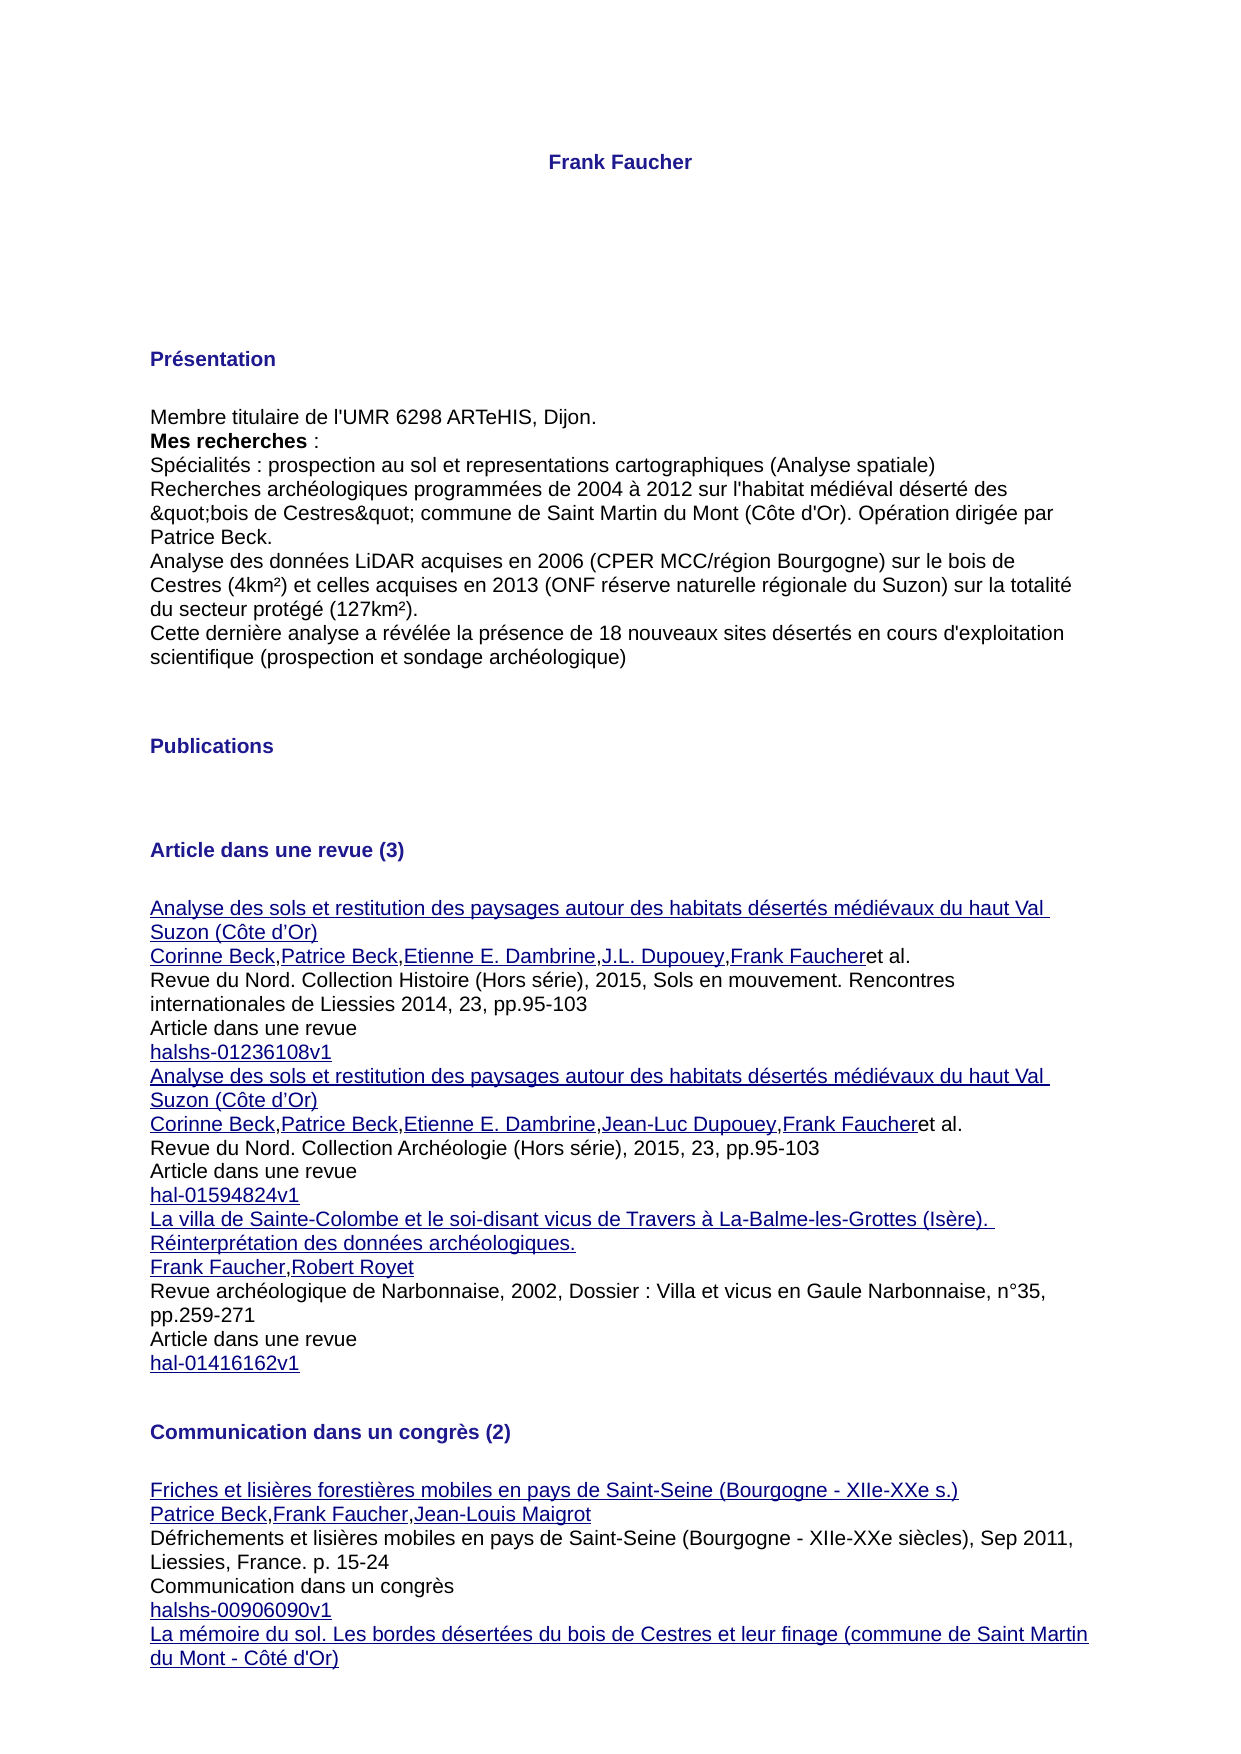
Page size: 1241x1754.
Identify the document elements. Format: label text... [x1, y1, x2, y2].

table_cell La villa de Sainte-Colombe et le soi-disant vicus de Travers à La-Balme-les-Grottes (Isère). Réinterprétation des données archéologiques. Frank Faucher,Robert Royet Revue archéologique de Narbonnaise, 2002, Dossier : Villa et vicus en Gaule Narbonnaise, n°35, pp.259-271 Article dans une revue hal-01416162v1 [150, 1207, 1090, 1375]
table_cell La mémoire du sol. Les bordes désertées du bois de Cestres et leur finage (commune de Saint Martin du Mont - Côté d'Or) [150, 1622, 1090, 1670]
text Membre titulaire de l'UMR 6298 ARTeHIS, Dijon. [150, 405, 1090, 429]
subtitle Publications [150, 734, 1090, 758]
subtitle Article dans une revue (3) [150, 837, 1090, 861]
subtitle Communication dans un congrès (2) [150, 1420, 1090, 1444]
text Analyse des données LiDAR acquises en 2006 (CPER MCC/région Bourgogne) sur le bois de Cestres (4km²) et celles acquises en 2013 (ONF réserve naturelle régionale du Suzon) sur la totalité du secteur protégé (127km²). [150, 549, 1090, 621]
table_header Friches et lisières forestières mobiles en pays de Saint-Seine (Bourgogne - XIIe-XXe s.) Patrice Beck,Frank Faucher,Jean-Louis Maigrot Défrichements et lisières mobiles en pays de Saint-Seine (Bourgogne - XIIe-XXe siècles), Sep 2011, Liessies, France. p. 15-24 Communication dans un congrès halshs-00906090v1 [150, 1478, 1090, 1622]
text Recherches archéologiques programmées de 2004 à 2012 sur l'habitat médiéval déserté des &quot;bois de Cestres&quot; commune de Saint Martin du Mont (Côte d'Or). Opération dirigée par Patrice Beck. [150, 477, 1090, 549]
subtitle Frank Faucher [150, 150, 1090, 174]
table_cell Analyse des sols et restitution des paysages autour des habitats désertés médiévaux du haut Val Suzon (Côte d’Or) Corinne Beck,Patrice Beck,Etienne E. Dambrine,Jean-Luc Dupouey,Frank Faucheret al. Revue du Nord. Collection Archéologie (Hors série), 2015, 23, pp.95-103 Article dans une revue hal-01594824v1 [150, 1064, 1090, 1207]
table_header Analyse des sols et restitution des paysages autour des habitats désertés médiévaux du haut Val Suzon (Côte d’Or) Corinne Beck,Patrice Beck,Etienne E. Dambrine,J.L. Dupouey,Frank Faucheret al. Revue du Nord. Collection Histoire (Hors série), 2015, Sols en mouvement. Rencontres internationales de Liessies 2014, 23, pp.95-103 Article dans une revue halshs-01236108v1 [150, 896, 1090, 1063]
text Cette dernière analyse a révélée la présence de 18 nouveaux sites désertés en cours d'exploitation scientifique (prospection et sondage archéologique) [150, 621, 1090, 669]
text Spécialités : prospection au sol et representations cartographiques (Analyse spatiale) [150, 453, 1090, 477]
text Mes recherches : [150, 429, 1090, 453]
subtitle Présentation [150, 347, 1090, 371]
